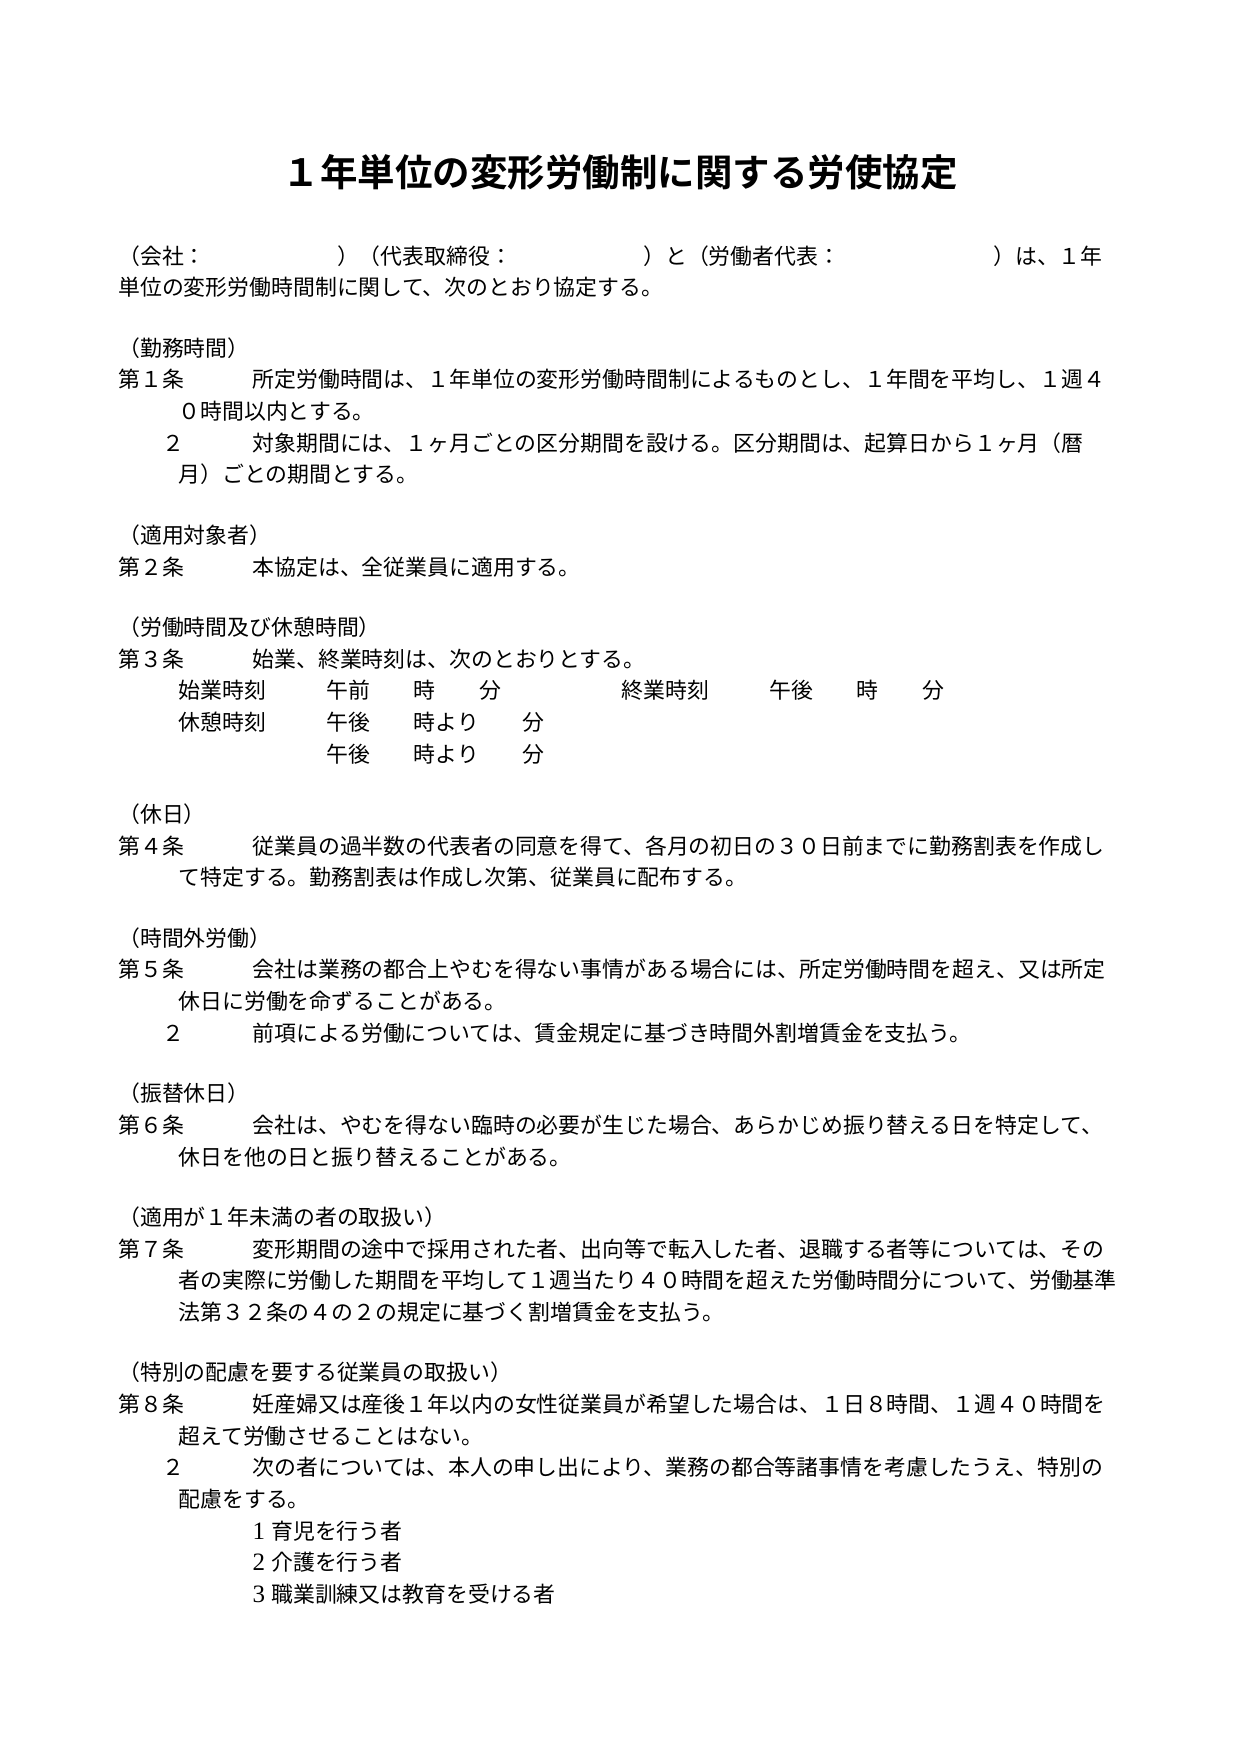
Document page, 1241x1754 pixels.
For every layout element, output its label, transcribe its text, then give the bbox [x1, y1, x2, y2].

list 2 介護を行う者 [118, 1545, 1122, 1577]
text （会社： ）（代表取締役： ）と（労働者代表： ）は、１年単位の変形労働時間制に関して、次のとおり協定する。 [118, 239, 1122, 302]
list ２ 次の者については、本人の申し出により、業務の都合等諸事情を考慮したうえ、特別の配慮をする。 [118, 1450, 1122, 1514]
list 第５条 会社は業務の都合上やむを得ない事情がある場合には、所定労働時間を超え、又は所定休日に労働を命ずることがある。 [118, 952, 1122, 1016]
list （適用対象者） [118, 518, 1122, 549]
list 午後 時より 分 [118, 737, 1122, 768]
list 第８条 妊産婦又は産後１年以内の女性従業員が希望した場合は、１日８時間、１週４０時間を超えて労働させることはない。 [118, 1387, 1122, 1450]
list （労働時間及び休憩時間） [118, 610, 1122, 642]
list （休日） [118, 797, 1122, 829]
list （時間外労働） [118, 921, 1122, 952]
list （適用が１年未満の者の取扱い） [118, 1200, 1122, 1232]
list 第２条 本協定は、全従業員に適用する。 [118, 549, 1122, 581]
list 第１条 所定労働時間は、１年単位の変形労働時間制によるものとし、１年間を平均し、１週４０時間以内とする。 [118, 362, 1122, 426]
list 休憩時刻 午後 時より 分 [118, 705, 1122, 737]
list 1 育児を行う者 [118, 1514, 1122, 1545]
title １年単位の変形労働制に関する労使協定 [118, 143, 1122, 197]
list （勤務時間） [118, 331, 1122, 362]
list 第３条 始業、終業時刻は、次のとおりとする。 [118, 642, 1122, 673]
list 第６条 会社は、やむを得ない臨時の必要が生じた場合、あらかじめ振り替える日を特定して、休日を他の日と振り替えることがある。 [118, 1108, 1122, 1171]
list 第７条 変形期間の途中で採用された者、出向等で転入した者、退職する者等については、その者の実際に労働した期間を平均して１週当たり４０時間を超えた労働時間分について、労働基準法第３２条の４の２の規定に基づく割増賃金を支払う。 [118, 1232, 1122, 1327]
list 第４条 従業員の過半数の代表者の同意を得て、各月の初日の３０日前までに勤務割表を作成して特定する。勤務割表は作成し次第、従業員に配布する。 [118, 829, 1122, 892]
list ２ 前項による労働については、賃金規定に基づき時間外割増賃金を支払う。 [118, 1016, 1122, 1047]
list ２ 対象期間には、１ヶ月ごとの区分期間を設ける。区分期間は、起算日から１ヶ月（暦月）ごとの期間とする。 [118, 426, 1122, 489]
list （振替休日） [118, 1076, 1122, 1108]
list 始業時刻 午前 時 分 終業時刻 午後 時 分 [118, 673, 1122, 705]
list （特別の配慮を要する従業員の取扱い） [118, 1355, 1122, 1387]
list 3 職業訓練又は教育を受ける者 [118, 1577, 1122, 1609]
